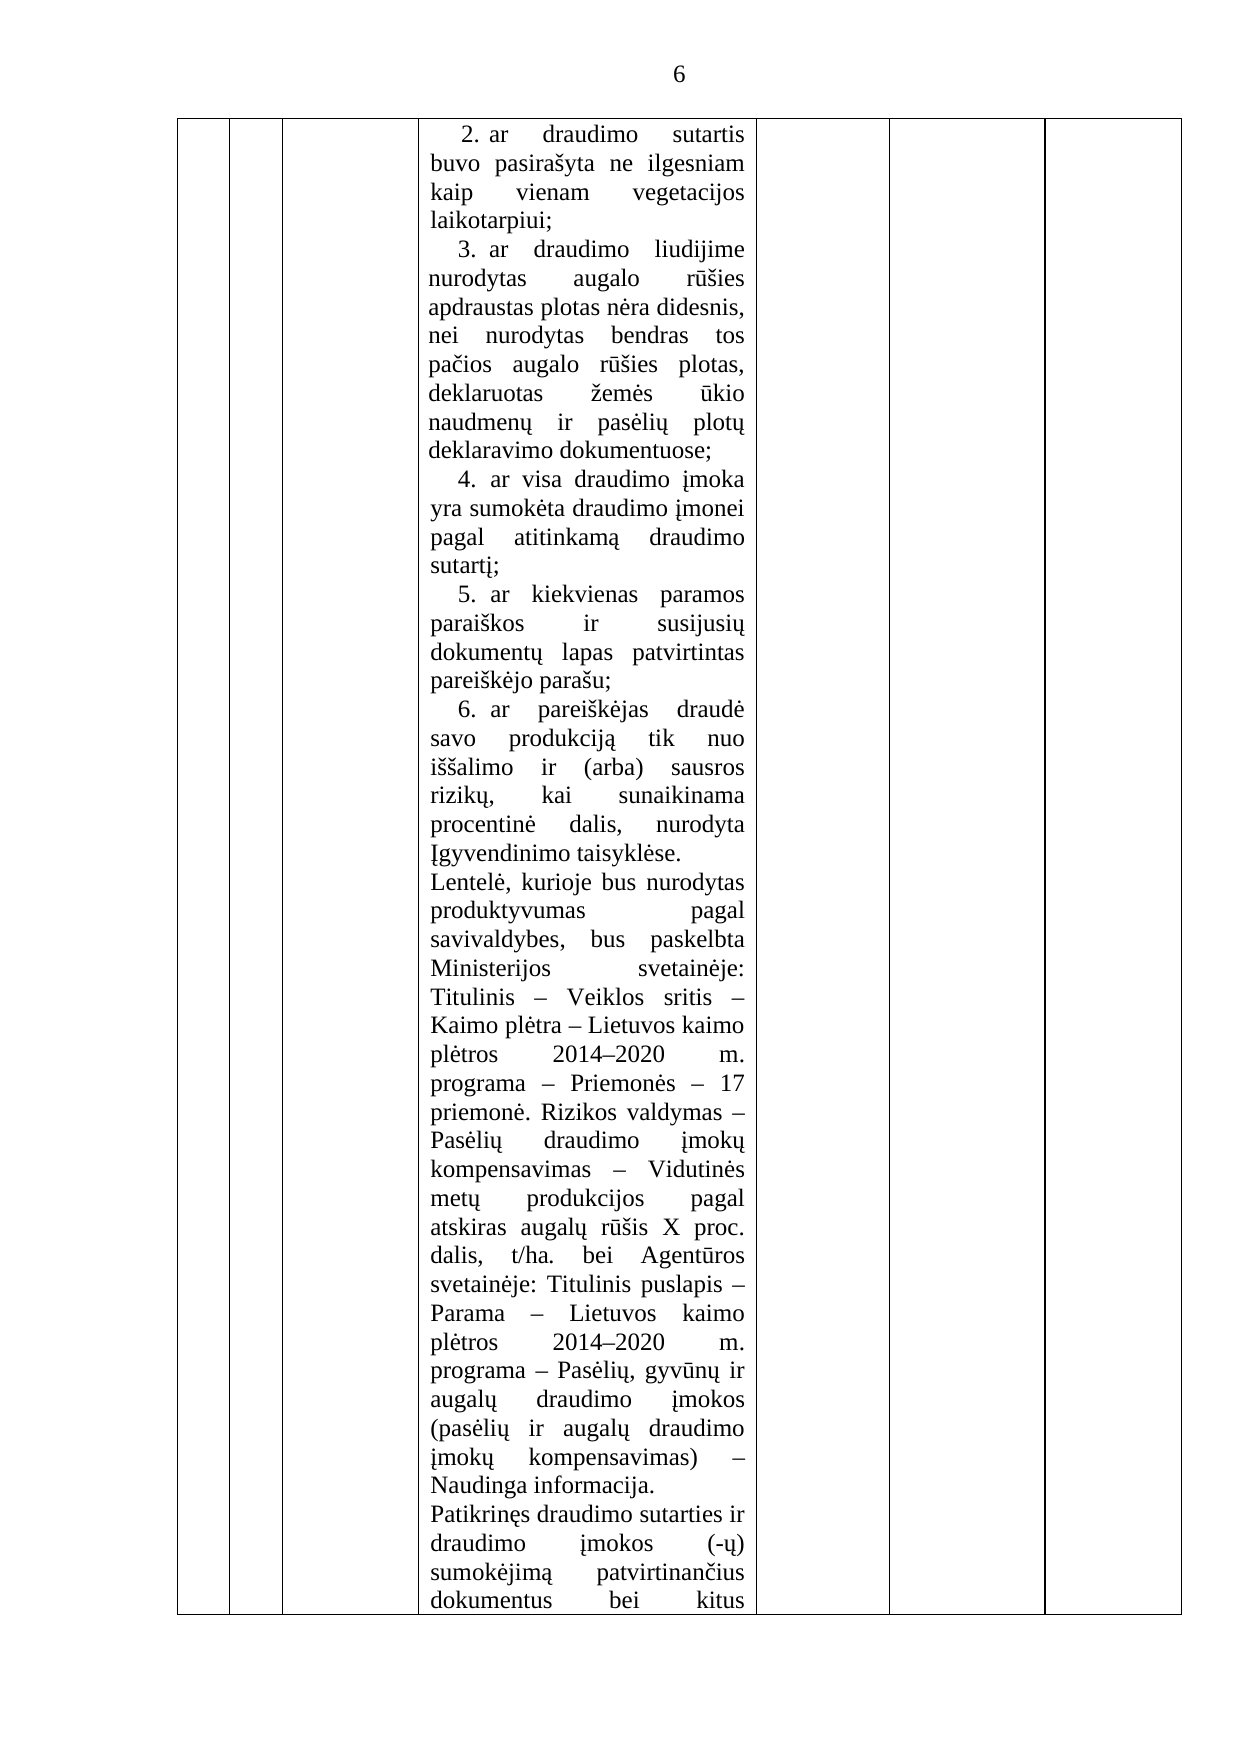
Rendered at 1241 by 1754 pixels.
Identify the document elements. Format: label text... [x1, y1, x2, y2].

table_header [283, 119, 418, 1614]
table_header 2. ar draudimo sutartis buvo pasirašyta ne ilgesniam kaip vienam vegetacijos laikotarpiui; 3. ar draudimo liudijime nurodytas augalo rūšies apdraustas plotas nėra didesnis, nei nurodytas bendras tos pačios augalo rūšies plotas, deklaruotas žemės ūkio naudmenų ir pasėlių plotų deklaravimo dokumentuose; 4. ar visa draudimo įmoka yra sumokėta draudimo įmonei pagal atitinkamą draudimo sutartį; 5. ar kiekvienas paramos paraiškos ir susijusių dokumentų lapas patvirtintas pareiškėjo parašu; 6. ar pareiškėjas draudė savo produkciją tik nuo iššalimo ir (arba) sausros rizikų, kai sunaikinama procentinė dalis, nurodyta Įgyvendinimo taisyklėse. Lentelė, kurioje bus nurodytas produktyvumas pagal savivaldybes, bus paskelbta Ministerijos svetainėje: Titulinis – Veiklos sritis – Kaimo plėtra – Lietuvos kaimo plėtros 2014–2020 m. programa – Priemonės – 17 priemonė. Rizikos valdymas – Pasėlių draudimo įmokų kompensavimas – Vidutinės metų produkcijos pagal atskiras augalų rūšis X proc. dalis, t/ha. bei Agentūros svetainėje: Titulinis puslapis – Parama – Lietuvos kaimo plėtros 2014–2020 m. programa – Pasėlių, gyvūnų ir augalų draudimo įmokos (pasėlių ir augalų draudimo įmokų kompensavimas) – Naudinga informacija. Patikrinęs draudimo sutarties ir draudimo įmokos (-ų) sumokėjimą patvirtinančius dokumentus bei kitus [419, 119, 756, 1614]
table_header [890, 119, 1044, 1614]
table_header [230, 119, 282, 1614]
table_header [1046, 119, 1181, 1614]
table_header [178, 119, 229, 1614]
table_header [757, 119, 889, 1614]
